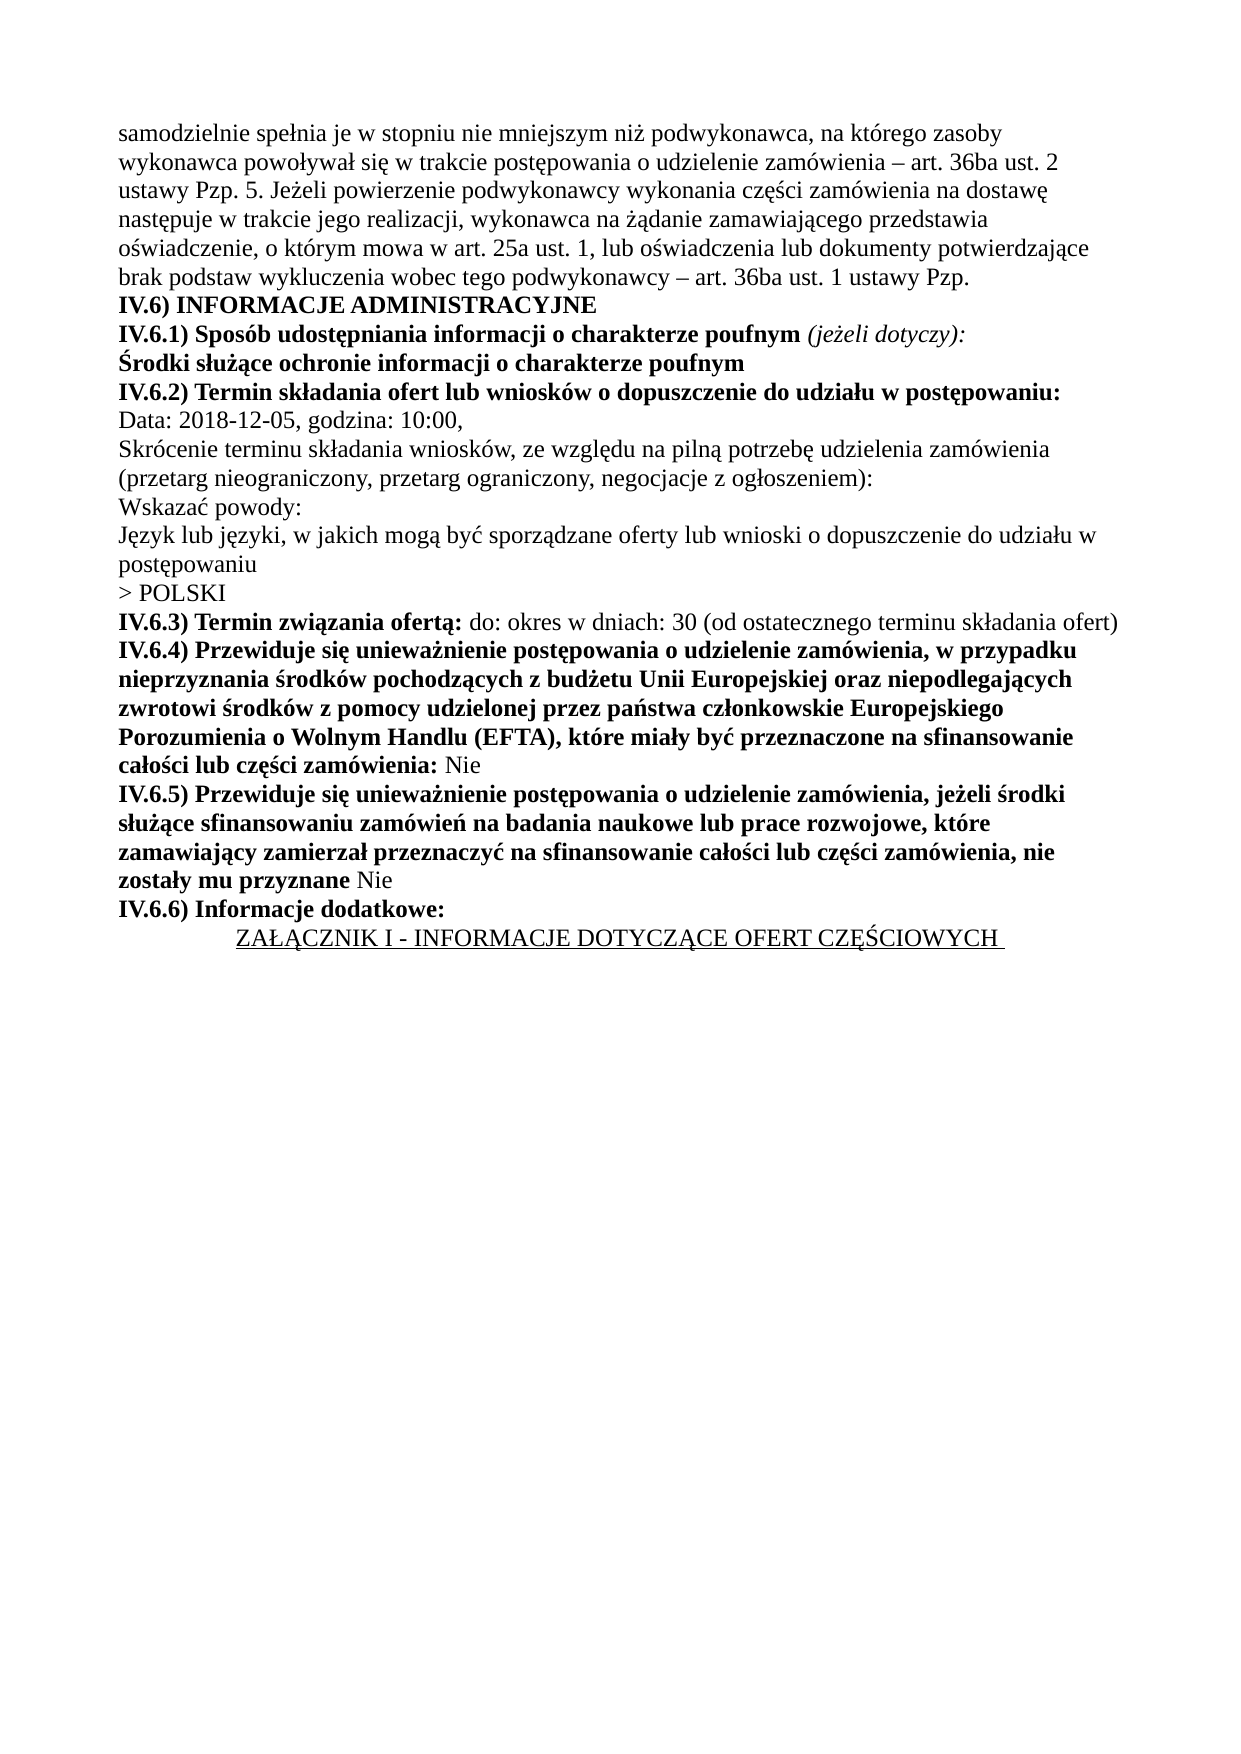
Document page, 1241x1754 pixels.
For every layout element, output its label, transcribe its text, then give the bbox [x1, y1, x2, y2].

text samodzielnie spełnia je w stopniu nie mniejszym niż podwykonawca, na którego zasoby wykonawca powoływał się w trakcie postępowania o udzielenie zamówienia – art. 36ba ust. 2 ustawy Pzp. 5. Jeżeli powierzenie podwykonawcy wykonania części zamówienia na dostawę następuje w trakcie jego realizacji, wykonawca na żądanie zamawiającego przedstawia oświadczenie, o którym mowa w art. 25a ust. 1, lub oświadczenia lub dokumenty potwierdzające brak podstaw wykluczenia wobec tego podwykonawcy – art. 36ba ust. 1 ustawy Pzp. IV.6) INFORMACJE ADMINISTRACYJNE IV.6.1) Sposób udostępniania informacji o charakterze poufnym (jeżeli dotyczy): Środki służące ochronie informacji o charakterze poufnym IV.6.2) Termin składania ofert lub wniosków o dopuszczenie do udziału w postępowaniu: Data: 2018-12-05, godzina: 10:00, Skrócenie terminu składania wniosków, ze względu na pilną potrzebę udzielenia zamówienia (przetarg nieograniczony, przetarg ograniczony, negocjacje z ogłoszeniem): Wskazać powody: Język lub języki, w jakich mogą być sporządzane oferty lub wnioski o dopuszczenie do udziału w postępowaniu > POLSKI IV.6.3) Termin związania ofertą: do: okres w dniach: 30 (od ostatecznego terminu składania ofert) IV.6.4) Przewiduje się unieważnienie postępowania o udzielenie zamówienia, w przypadku nieprzyznania środków pochodzących z budżetu Unii Europejskiej oraz niepodlegających zwrotowi środków z pomocy udzielonej przez państwa członkowskie Europejskiego Porozumienia o Wolnym Handlu (EFTA), które miały być przeznaczone na sfinansowanie całości lub części zamówienia: Nie IV.6.5) Przewiduje się unieważnienie postępowania o udzielenie zamówienia, jeżeli środki służące sfinansowaniu zamówień na badania naukowe lub prace rozwojowe, które zamawiający zamierzał przeznaczyć na sfinansowanie całości lub części zamówienia, nie zostały mu przyznane Nie IV.6.6) Informacje dodatkowe: [118, 118, 1122, 923]
table_header [118, 1092, 136, 1102]
text ZAŁĄCZNIK I - INFORMACJE DOTYCZĄCE OFERT CZĘŚCIOWYCH [118, 923, 1122, 952]
